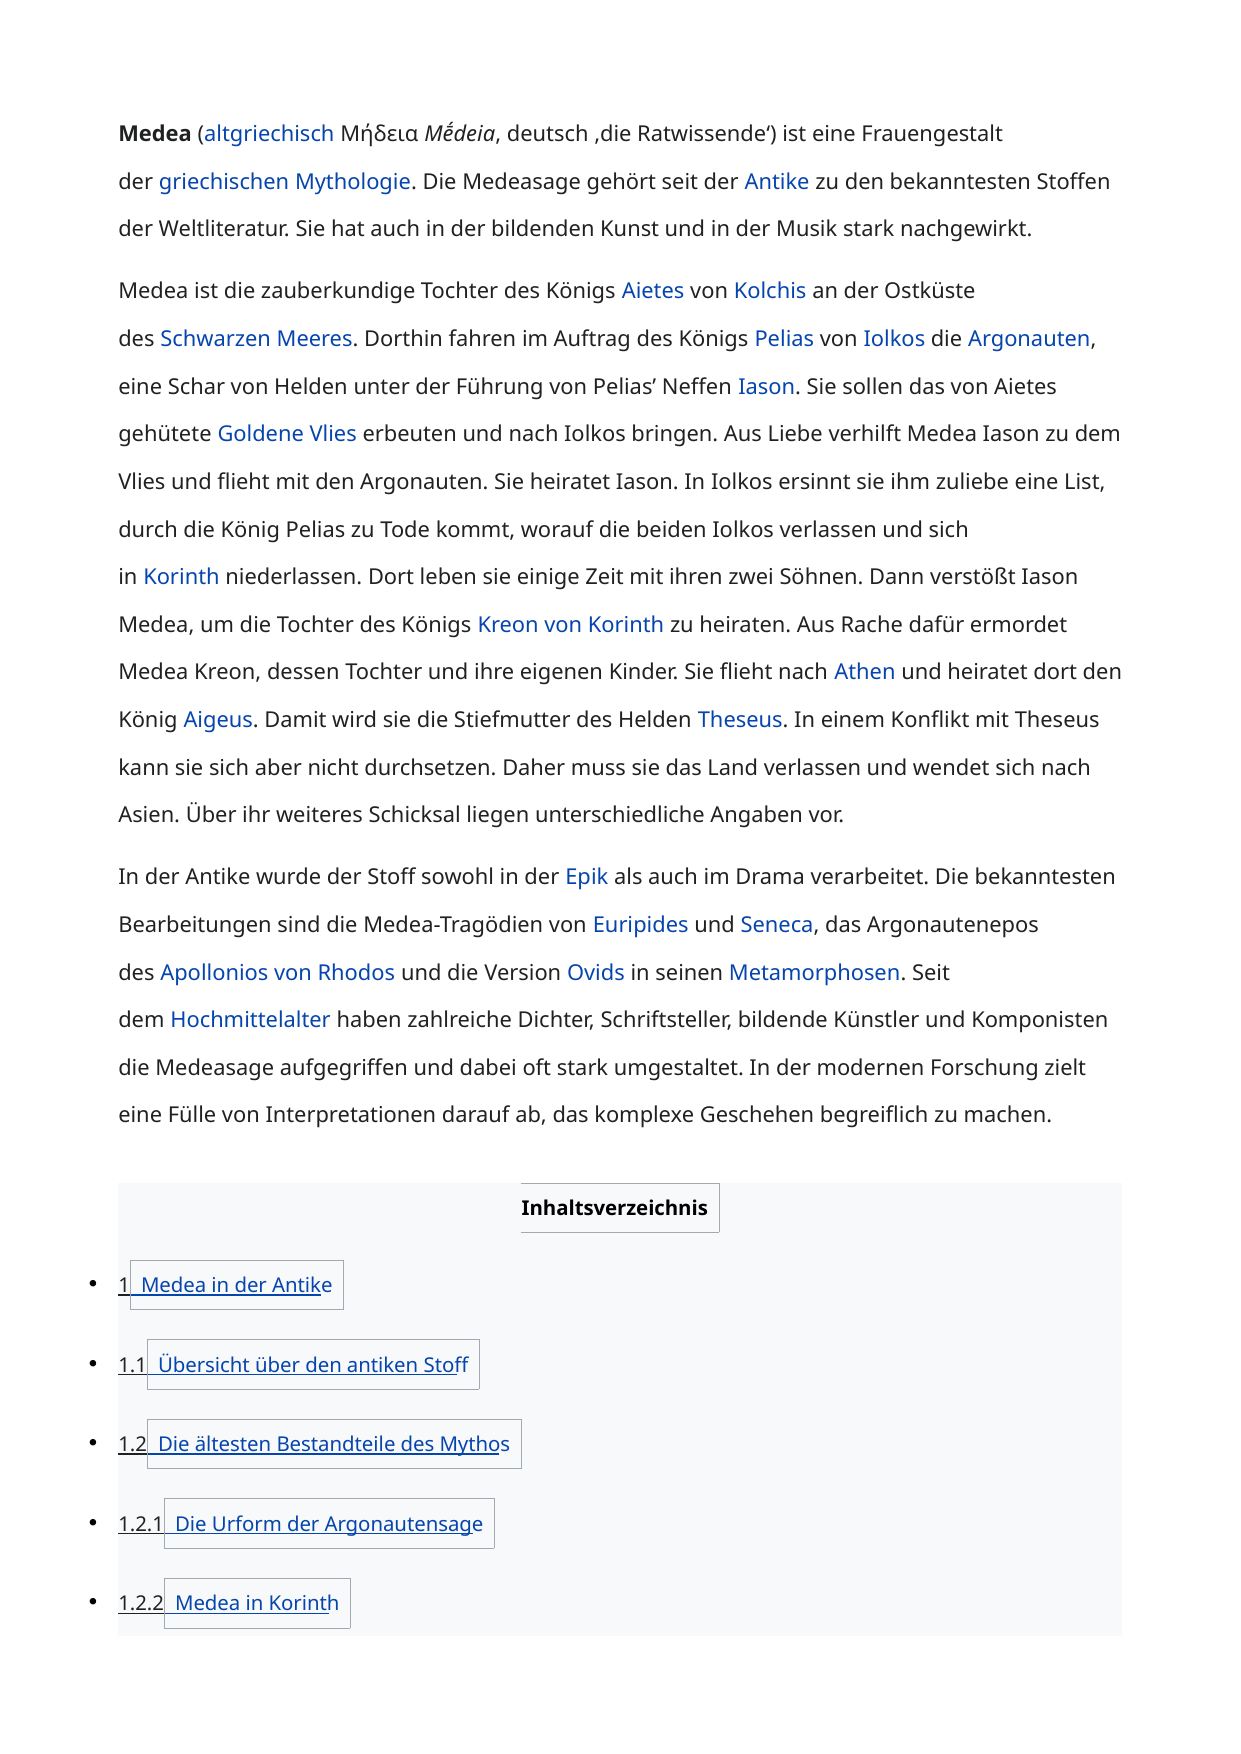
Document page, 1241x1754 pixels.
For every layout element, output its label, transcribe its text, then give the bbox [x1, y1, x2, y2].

text Medea (altgriechisch Μήδεια Mḗdeia, deutsch ‚die Ratwissende‘) ist eine Frauengestalt der griechischen Mythologie. Die Medeasage gehört seit der Antike zu den bekanntesten Stoffen der Weltliteratur. Sie hat auch in der bildenden Kunst und in der Musik stark nachgewirkt. [118, 118, 1122, 243]
list [522, 1419, 1122, 1468]
list [351, 1578, 1122, 1628]
list 1Medea in der Antike [131, 1261, 343, 1309]
list 1.2.1 [118, 1498, 164, 1533]
list Übersicht über den antiken Stoff [148, 1340, 479, 1389]
list 1.2 [118, 1419, 147, 1453]
list [495, 1498, 1122, 1548]
list 1.1 [118, 1339, 147, 1374]
subtitle Inhaltsverzeichnis [118, 1182, 719, 1232]
text In der Antike wurde der Stoff sowohl in der Epik als auch im Drama verarbeitet. Die bekanntesten Bearbeitungen sind die Medea-Tragödien von Euripides und Seneca, das Argonautenepos des Apollonios von Rhodos und die Version Ovids in seinen Metamorphosen. Seit dem Hochmittelalter haben zahlreiche Dichter, Schriftsteller, bildende Künstler und Komponisten die Medeasage aufgegriffen und dabei oft stark umgestaltet. In der modernen Forschung zielt eine Fülle von Interpretationen darauf ab, das komplexe Geschehen begreiflich zu machen. [118, 861, 1122, 1129]
text Medea ist die zauberkundige Tochter des Königs Aietes von Kolchis an der Ostküste des Schwarzen Meeres. Dorthin fahren im Auftrag des Königs Pelias von Iolkos die Argonauten, eine Schar von Helden unter der Führung von Pelias’ Neffen Iason. Sie sollen das von Aietes gehütete Goldene Vlies erbeuten und nach Iolkos bringen. Aus Liebe verhilft Medea Iason zu dem Vlies und flieht mit den Argonauten. Sie heiratet Iason. In Iolkos ersinnt sie ihm zuliebe eine List, durch die König Pelias zu Tode kommt, worauf die beiden Iolkos verlassen und sich in Korinth niederlassen. Dort leben sie einige Zeit mit ihren zwei Söhnen. Dann verstößt Iason Medea, um die Tochter des Königs Kreon von Korinth zu heiraten. Aus Rache dafür ermordet Medea Kreon, dessen Tochter und ihre eigenen Kinder. Sie flieht nach Athen und heiratet dort den König Aigeus. Damit wird sie die Stiefmutter des Helden Theseus. In einem Konflikt mit Theseus kann sie sich aber nicht durchsetzen. Daher muss sie das Land verlassen und wendet sich nach Asien. Über ihr weiteres Schicksal liegen unterschiedliche Angaben vor. [118, 276, 1122, 829]
subtitle [720, 1182, 1122, 1232]
list 1.2.2 [118, 1578, 164, 1613]
list [118, 1614, 164, 1628]
list Die Urform der Argonautensage [165, 1499, 494, 1548]
list Medea in Korinth [165, 1579, 350, 1628]
list [480, 1339, 1122, 1389]
list 1Medea in der Antike [118, 1259, 343, 1294]
list 1Medea in der Antike [344, 1259, 1122, 1309]
list Die ältesten Bestandteile des Mythos [148, 1420, 521, 1468]
